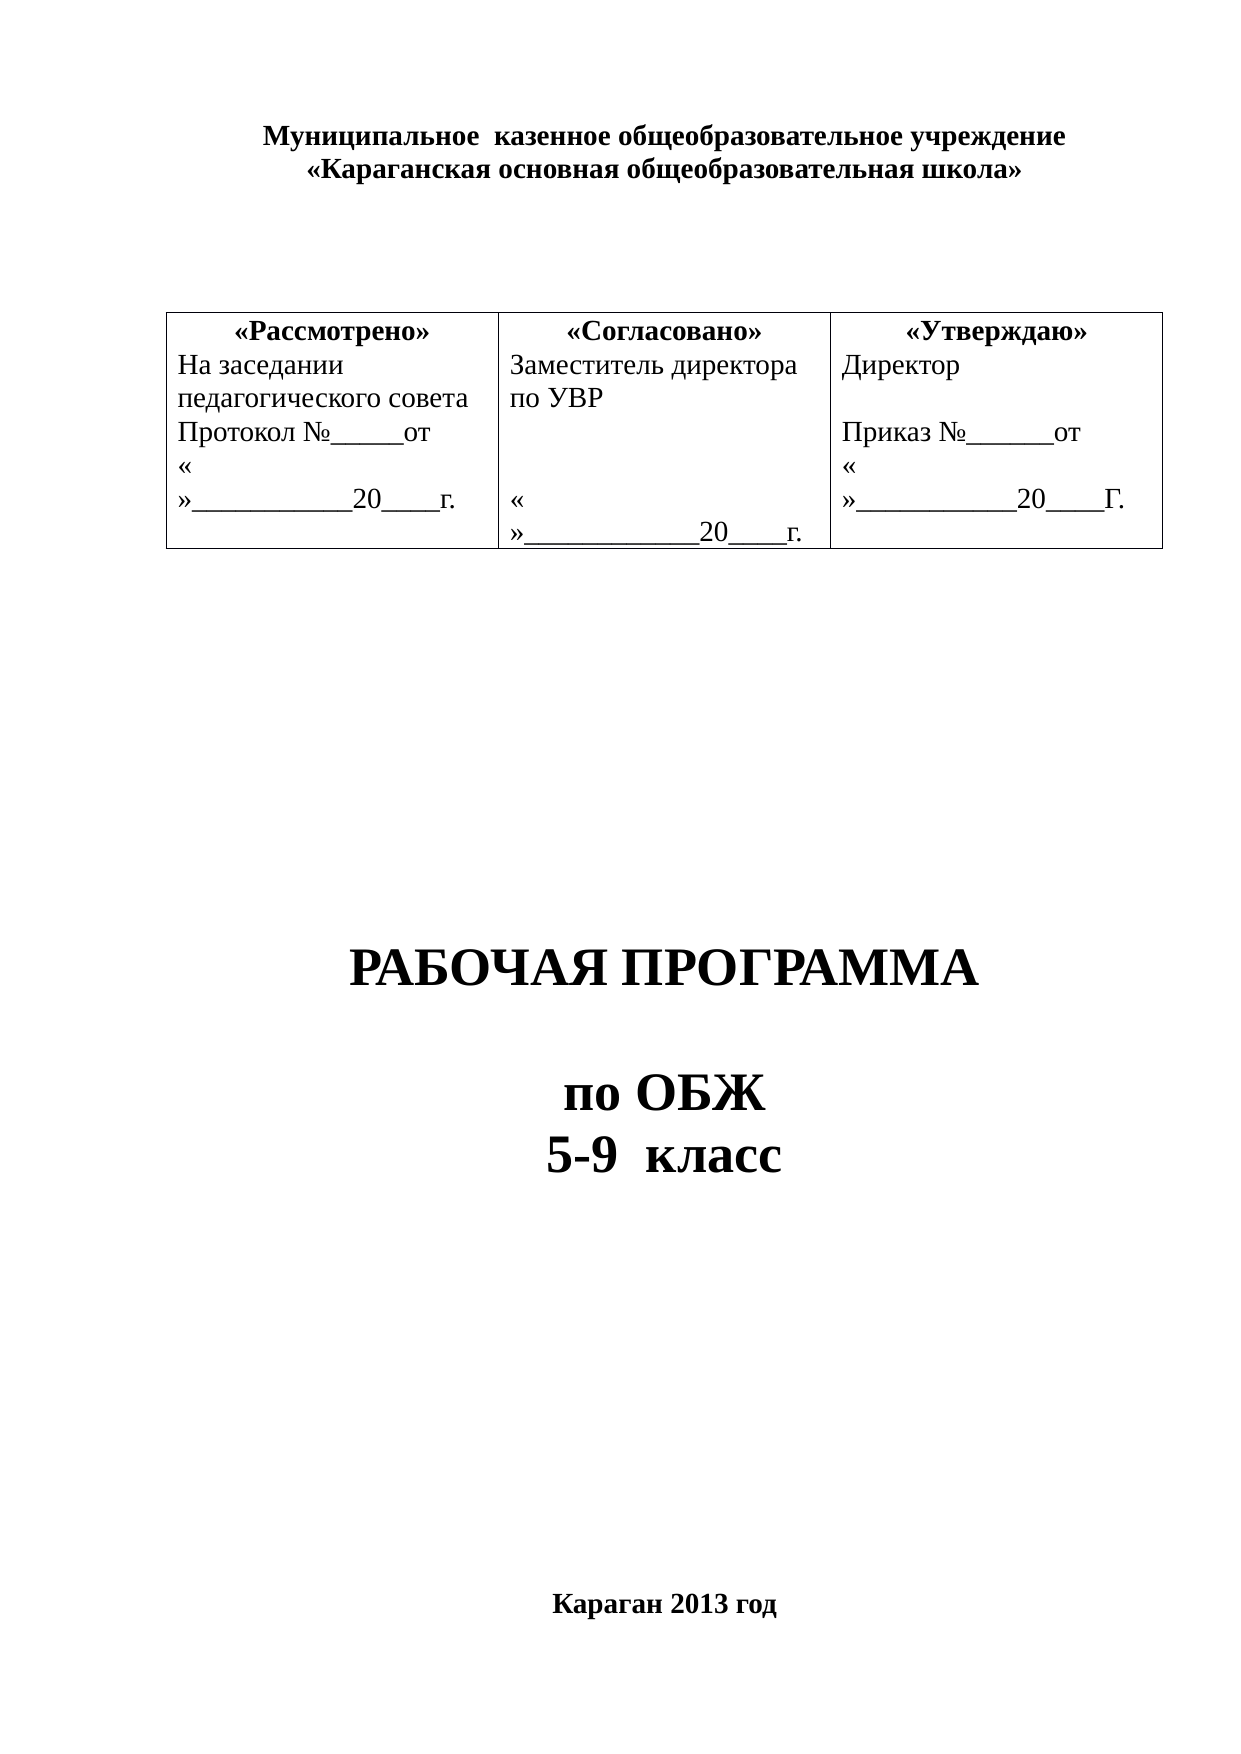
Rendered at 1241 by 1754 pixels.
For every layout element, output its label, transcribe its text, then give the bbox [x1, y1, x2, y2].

table_header «Утверждаю» Директор Приказ №______от « »___________20____Г. [831, 313, 1162, 548]
text 5-9 класс [177, 1122, 1152, 1184]
table_header «Согласовано» Заместитель директора по УВР « »____________20____г. [499, 313, 830, 548]
text Караган 2013 год [177, 1587, 1152, 1620]
text «Караганская основная общеобразовательная школа» [177, 152, 1152, 185]
table_header «Рассмотрено» На заседании педагогического совета Протокол №_____от « »___________20____г. [167, 313, 498, 548]
text по ОБЖ [177, 1059, 1152, 1122]
text Муниципальное казенное общеобразовательное учреждение [177, 118, 1152, 152]
text РАБОЧАЯ ПРОГРАММА [177, 935, 1152, 997]
